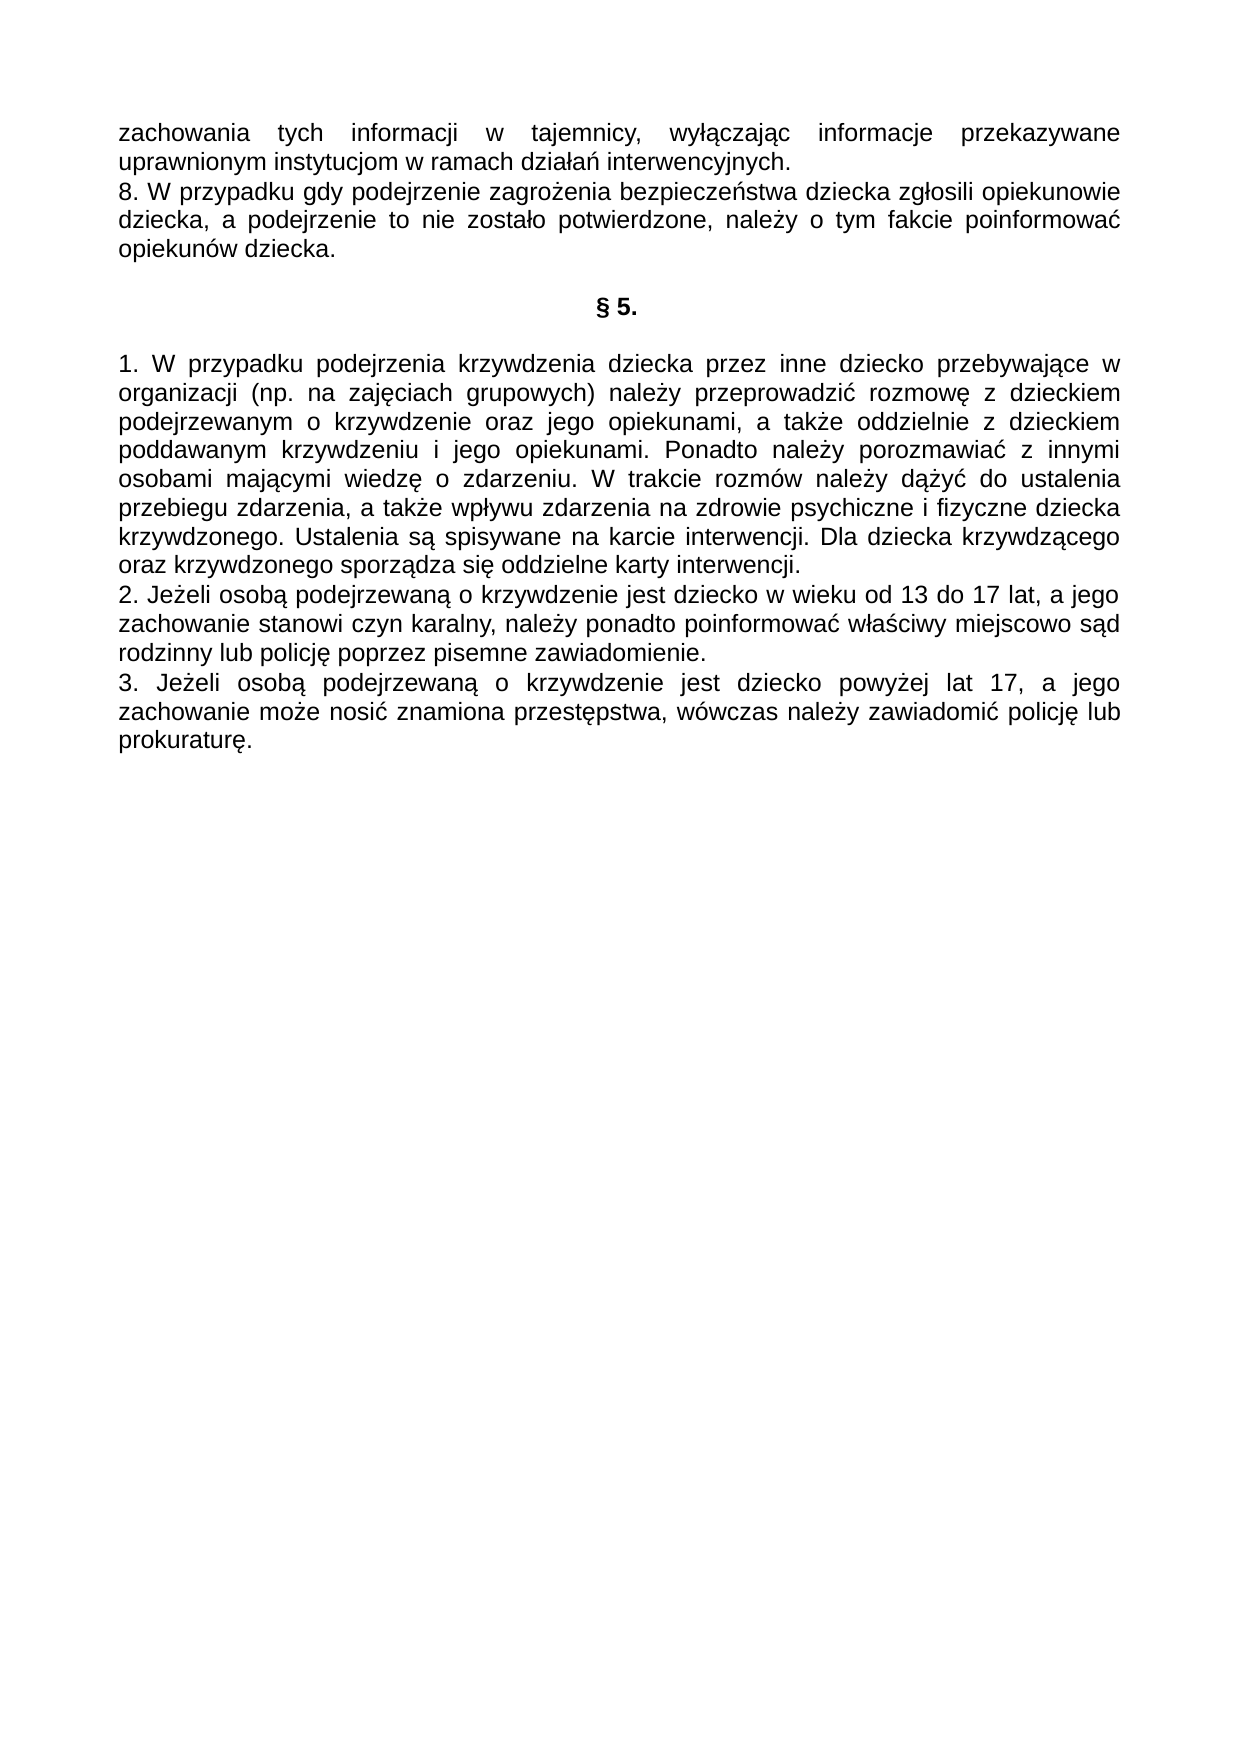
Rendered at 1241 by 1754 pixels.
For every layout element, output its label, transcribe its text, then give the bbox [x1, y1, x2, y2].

text zachowania tych informacji w tajemnicy, wyłączając informacje przekazywane uprawnionym instytucjom w ramach działań interwencyjnych. [118, 118, 1122, 176]
text 8. W przypadku gdy podejrzenie zagrożenia bezpieczeństwa dziecka zgłosili opiekunowie dziecka, a podejrzenie to nie zostało potwierdzone, należy o tym fakcie poinformować opiekunów dziecka. [118, 177, 1122, 263]
text 1. W przypadku podejrzenia krzywdzenia dziecka przez inne dziecko przebywające w organizacji (np. na zajęciach grupowych) należy przeprowadzić rozmowę z dzieckiem podejrzewanym o krzywdzenie oraz jego opiekunami, a także oddzielnie z dzieckiem poddawanym krzywdzeniu i jego opiekunami. Ponadto należy porozmawiać z innymi osobami mającymi wiedzę o zdarzeniu. W trakcie rozmów należy dążyć do ustalenia przebiegu zdarzenia, a także wpływu zdarzenia na zdrowie psychiczne i fizyczne dziecka krzywdzonego. Ustalenia są spisywane na karcie interwencji. Dla dziecka krzywdzącego oraz krzywdzonego sporządza się oddzielne karty interwencji. [118, 349, 1122, 579]
text 3. Jeżeli osobą podejrzewaną o krzywdzenie jest dziecko powyżej lat 17, a jego zachowanie może nosić znamiona przestępstwa, wówczas należy zawiadomić policję lub prokuraturę. [118, 668, 1122, 754]
text § 5. [118, 292, 1122, 321]
text 2. Jeżeli osobą podejrzewaną o krzywdzenie jest dziecko w wieku od 13 do 17 lat, a jego zachowanie stanowi czyn karalny, należy ponadto poinformować właściwy miejscowo sąd rodzinny lub policję poprzez pisemne zawiadomienie. [118, 580, 1122, 667]
